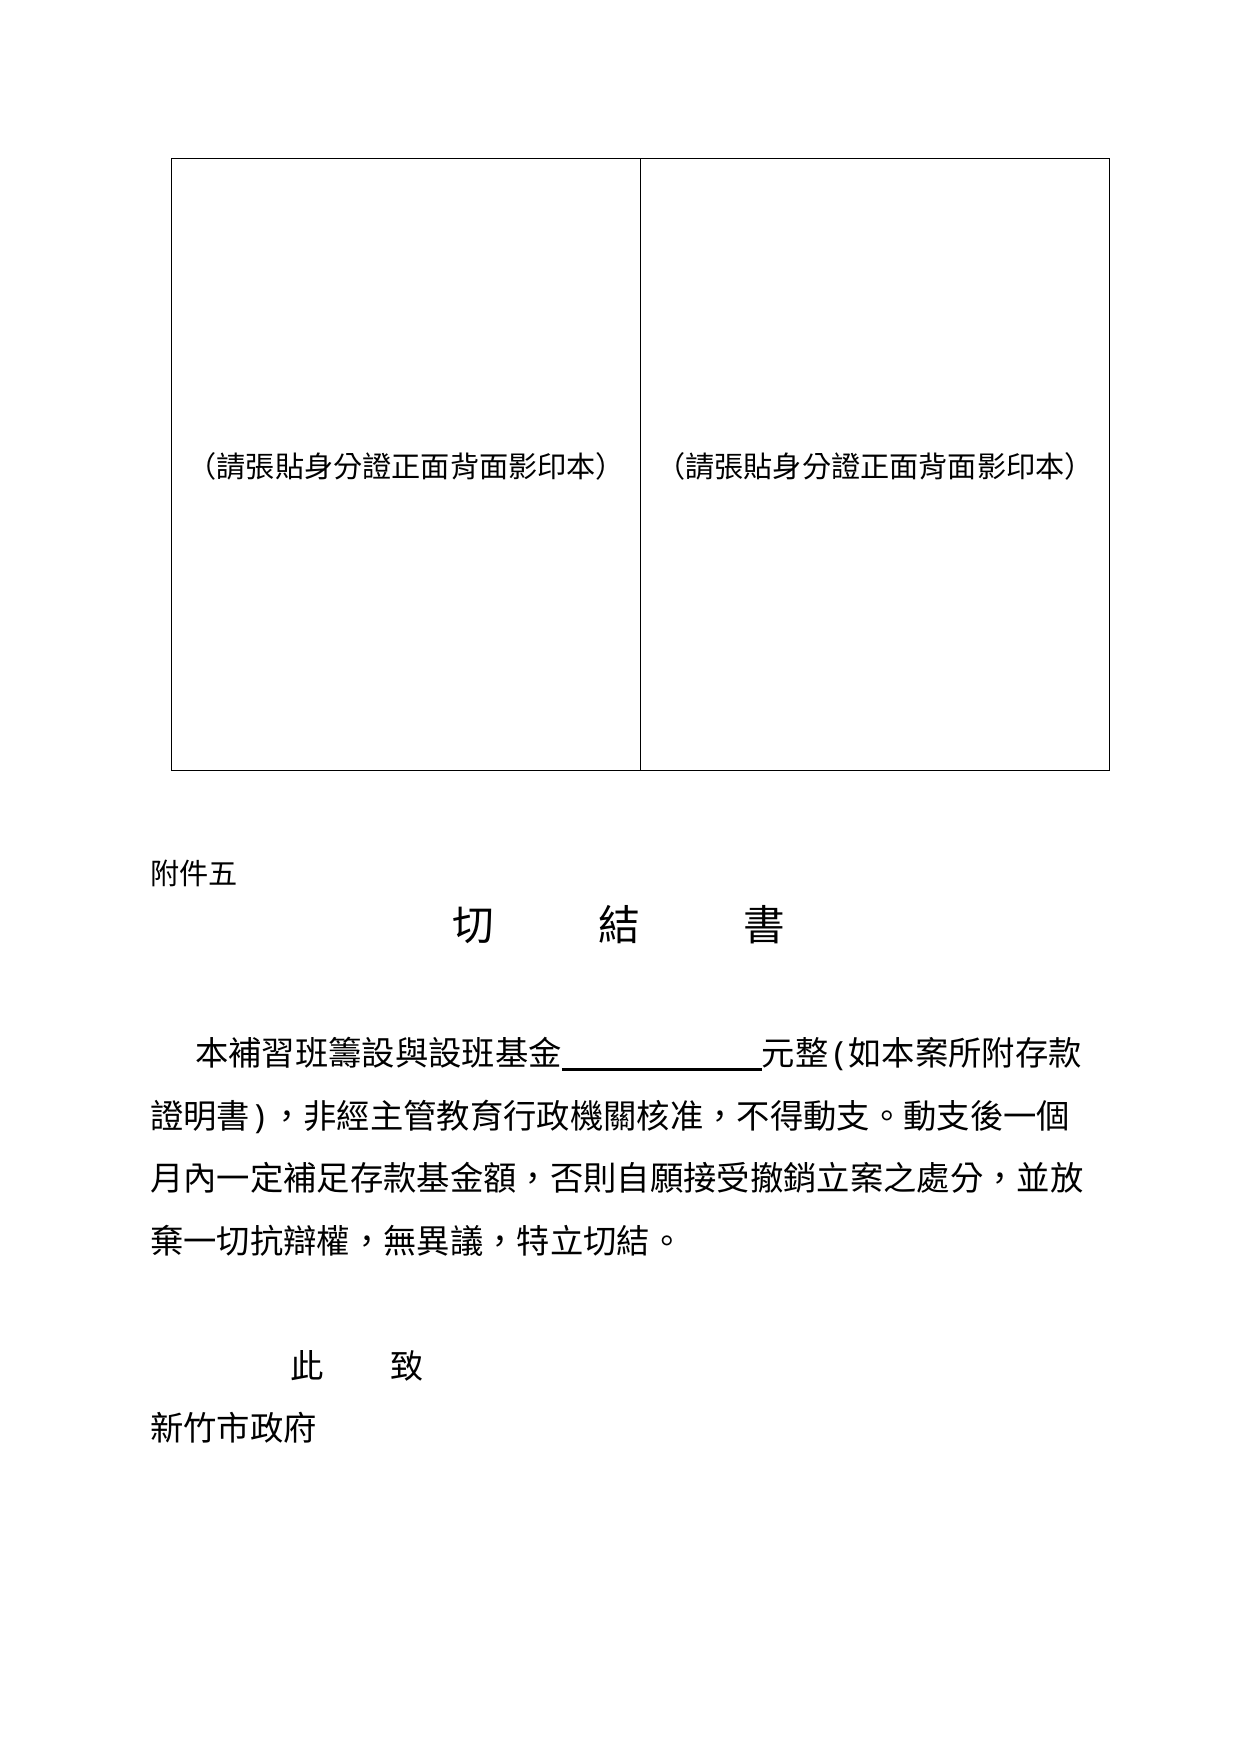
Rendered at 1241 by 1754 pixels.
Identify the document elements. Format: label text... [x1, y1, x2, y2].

text 切 結 書 [150, 892, 1087, 953]
text 新竹市政府 [150, 1384, 1087, 1447]
text 此 致 [150, 1322, 1087, 1384]
table_cell （請張貼身分證正面背面影印本） [172, 159, 640, 770]
table_cell （請張貼身分證正面背面影印本） [641, 159, 1109, 770]
text 附件五 [150, 850, 1087, 892]
text 本補習班籌設與設班基金 元整(如本案所附存款證明書)，非經主管教育行政機關核准，不得動支。動支後一個月內一定補足存款基金額，否則自願接受撤銷立案之處分，並放棄一切抗辯權，無異議，特立切結。 [150, 1009, 1087, 1259]
